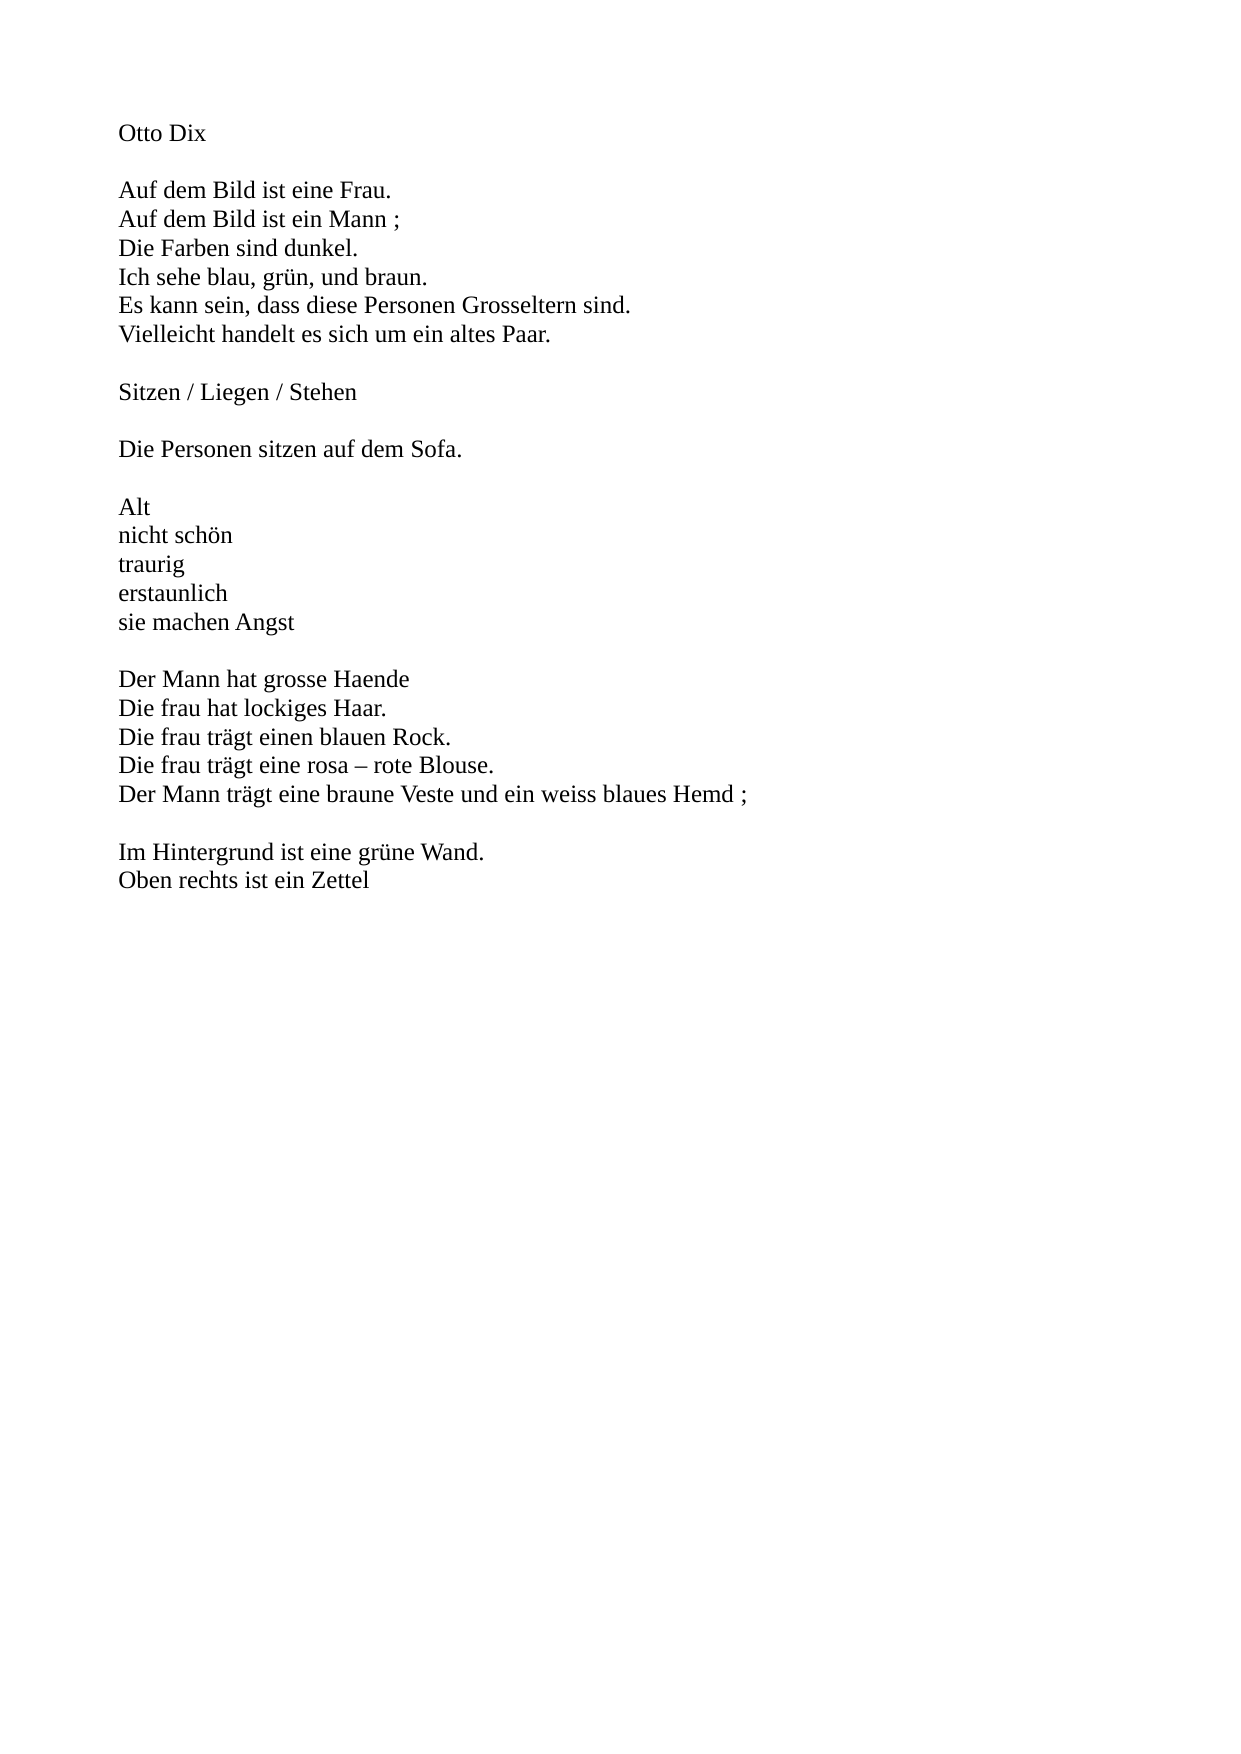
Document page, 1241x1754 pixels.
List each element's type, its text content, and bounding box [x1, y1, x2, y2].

text Im Hintergrund ist eine grüne Wand. [118, 837, 1122, 866]
text Otto Dix [118, 118, 1122, 147]
text Vielleicht handelt es sich um ein altes Paar. [118, 319, 1122, 348]
text Die Personen sitzen auf dem Sofa. [118, 434, 1122, 463]
text Alt [118, 492, 1122, 521]
text Ich sehe blau, grün, und braun. [118, 262, 1122, 291]
text Sitzen / Liegen / Stehen [118, 377, 1122, 406]
text Auf dem Bild ist eine Frau. [118, 176, 1122, 204]
text Der Mann trägt eine braune Veste und ein weiss blaues Hemd ; [118, 779, 1122, 808]
text Es kann sein, dass diese Personen Grosseltern sind. [118, 291, 1122, 319]
text Die Farben sind dunkel. [118, 233, 1122, 262]
text Auf dem Bild ist ein Mann ; [118, 204, 1122, 233]
text nicht schön [118, 521, 1122, 549]
text erstaunlich [118, 578, 1122, 607]
text Die frau hat lockiges Haar. [118, 693, 1122, 722]
text sie machen Angst [118, 607, 1122, 636]
text Oben rechts ist ein Zettel [118, 866, 1122, 894]
text Die frau trägt eine rosa – rote Blouse. [118, 751, 1122, 779]
text Die frau trägt einen blauen Rock. [118, 722, 1122, 751]
text traurig [118, 549, 1122, 578]
text Der Mann hat grosse Haende [118, 664, 1122, 693]
